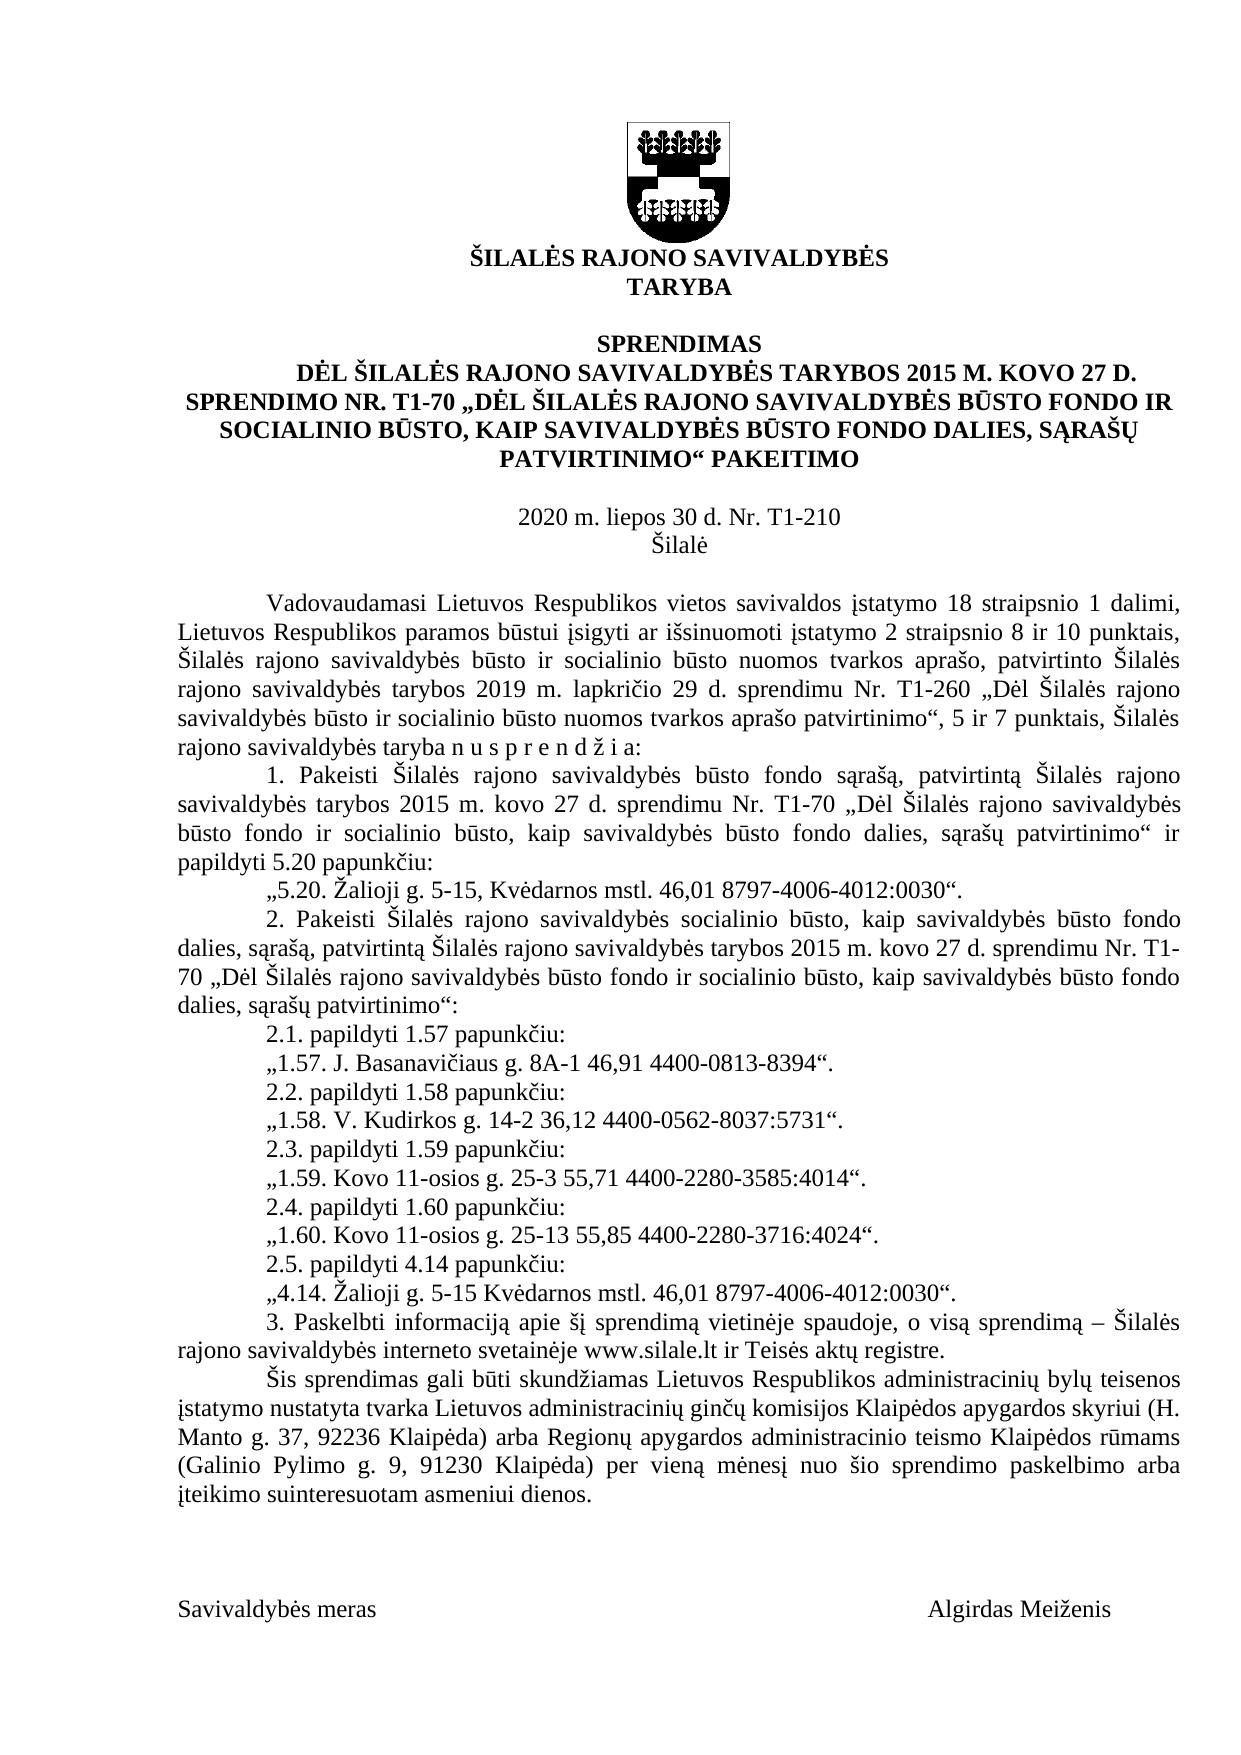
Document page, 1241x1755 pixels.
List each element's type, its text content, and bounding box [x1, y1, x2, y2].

text Savivaldybės meras Algirdas Meiženis [177, 1594, 1181, 1623]
text „1.60. Kovo 11-osios g. 25-13 55,85 4400-2280-3716:4024“. [177, 1220, 1181, 1249]
text Šilalė [177, 530, 1181, 559]
text SPRENDIMAS [177, 329, 1181, 358]
text „1.57. J. Basanavičiaus g. 8A-1 46,91 4400-0813-8394“. [177, 1048, 1181, 1077]
text DĖL ŠILALĖS RAJONO SAVIVALDYBĖS TARYBOS 2015 M. KOVO 27 D. SPRENDIMO NR. T1-70 „DĖL ŠILALĖS RAJONO SAVIVALDYBĖS BŪSTO FONDO IR SOCIALINIO BŪSTO, KAIP SAVIVALDYBĖS BŪSTO FONDO DALIES, SĄRAŠŲ PATVIRTINIMO“ PAKEITIMO [177, 358, 1181, 473]
text „4.14. Žalioji g. 5-15 Kvėdarnos mstl. 46,01 8797-4006-4012:0030“. [177, 1278, 1181, 1307]
text 2.5. papildyti 4.14 papunkčiu: [177, 1249, 1181, 1278]
text 2.3. papildyti 1.59 papunkčiu: [177, 1134, 1181, 1163]
text TARYBA [177, 272, 1181, 300]
text „5.20. Žalioji g. 5-15, Kvėdarnos mstl. 46,01 8797-4006-4012:0030“. [177, 875, 1181, 904]
text ŠILALĖS RAJONO SAVIVALDYBĖS [177, 243, 1181, 272]
text 2. Pakeisti Šilalės rajono savivaldybės socialinio būsto, kaip savivaldybės būsto fondo dalies, sąrašą, patvirtintą Šilalės rajono savivaldybės tarybos 2015 m. kovo 27 d. sprendimu Nr. T1-70 „Dėl Šilalės rajono savivaldybės būsto fondo ir socialinio būsto, kaip savivaldybės būsto fondo dalies, sąrašų patvirtinimo“: [177, 904, 1181, 1019]
text Vadovaudamasi Lietuvos Respublikos vietos savivaldos įstatymo 18 straipsnio 1 dalimi, Lietuvos Respublikos paramos būstui įsigyti ar išsinuomoti įstatymo 2 straipsnio 8 ir 10 punktais, Šilalės rajono savivaldybės būsto ir socialinio būsto nuomos tvarkos aprašo, patvirtinto Šilalės rajono savivaldybės tarybos 2019 m. lapkričio 29 d. sprendimu Nr. T1-260 „Dėl Šilalės rajono savivaldybės būsto ir socialinio būsto nuomos tvarkos aprašo patvirtinimo“, 5 ir 7 punktais, Šilalės rajono savivaldybės taryba n u s p r e n d ž i a: [177, 588, 1181, 760]
text 1. Pakeisti Šilalės rajono savivaldybės būsto fondo sąrašą, patvirtintą Šilalės rajono savivaldybės tarybos 2015 m. kovo 27 d. sprendimu Nr. T1-70 „Dėl Šilalės rajono savivaldybės būsto fondo ir socialinio būsto, kaip savivaldybės būsto fondo dalies, sąrašų patvirtinimo“ ir papildyti 5.20 papunkčiu: [177, 760, 1181, 875]
text 2020 m. liepos 30 d. Nr. T1-210 [177, 502, 1181, 530]
text 2.2. papildyti 1.58 papunkčiu: [177, 1077, 1181, 1105]
text 2.1. papildyti 1.57 papunkčiu: [177, 1019, 1181, 1048]
text „1.59. Kovo 11-osios g. 25-3 55,71 4400-2280-3585:4014“. [177, 1163, 1181, 1192]
text 2.4. papildyti 1.60 papunkčiu: [177, 1192, 1181, 1220]
text 3. Paskelbti informaciją apie šį sprendimą vietinėje spaudoje, o visą sprendimą – Šilalės rajono savivaldybės interneto svetainėje www.silale.lt ir Teisės aktų registre. [177, 1307, 1181, 1364]
text „1.58. V. Kudirkos g. 14-2 36,12 4400-0562-8037:5731“. [177, 1105, 1181, 1134]
text Šis sprendimas gali būti skundžiamas Lietuvos Respublikos administracinių bylų teisenos įstatymo nustatyta tvarka Lietuvos administracinių ginčų komisijos Klaipėdos apygardos skyriui (H. Manto g. 37, 92236 Klaipėda) arba Regionų apygardos administracinio teismo Klaipėdos rūmams (Galinio Pylimo g. 9, 91230 Klaipėda) per vieną mėnesį nuo šio sprendimo paskelbimo arba įteikimo suinteresuotam asmeniui dienos. [177, 1364, 1181, 1508]
